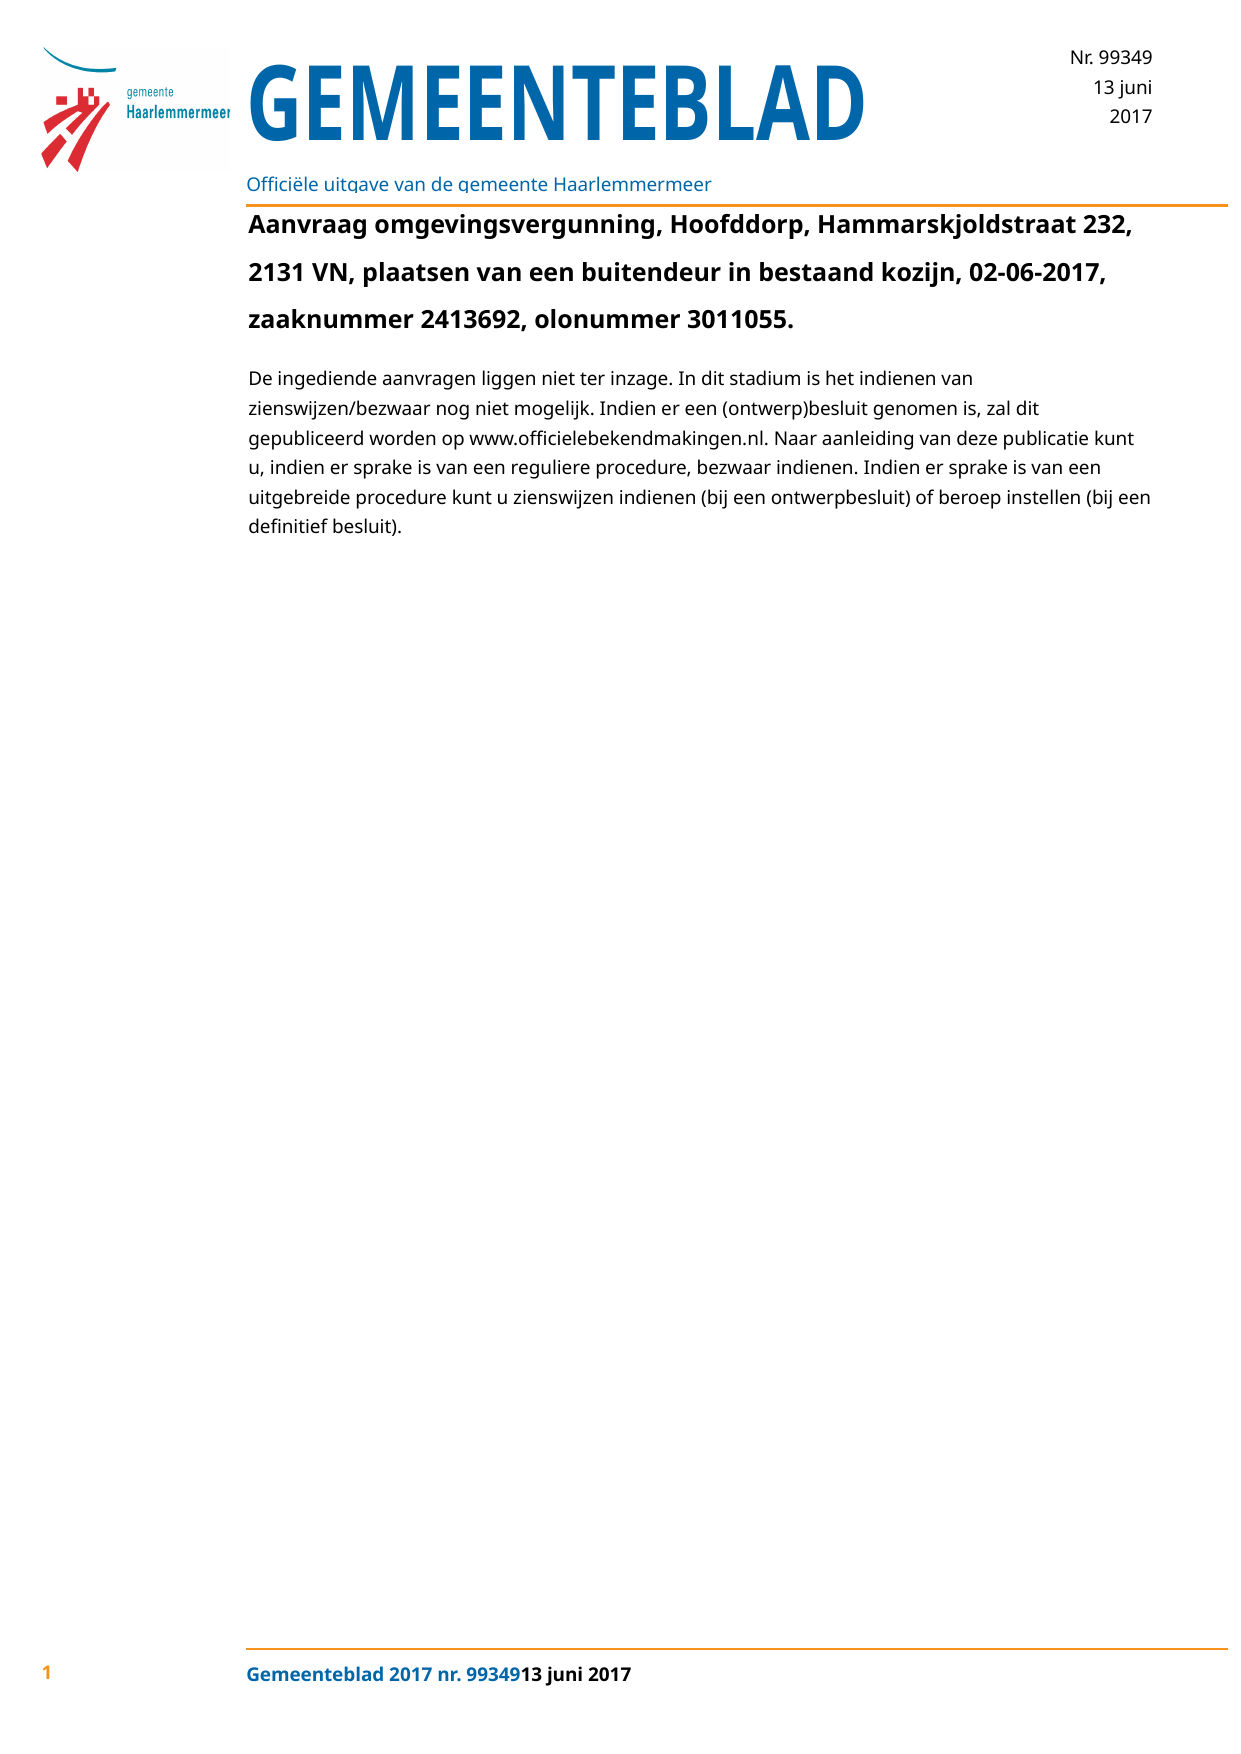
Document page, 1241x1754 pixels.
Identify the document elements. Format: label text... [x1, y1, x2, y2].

text De ingediende aanvragen liggen niet ter inzage. In dit stadium is het indienen van zienswijzen/bezwaar nog niet mogelijk. Indien er een (ontwerp)besluit genomen is, zal dit gepubliceerd worden op www.officielebekendmakingen.nl. Naar aanleiding van deze publicatie kunt u, indien er sprake is van een reguliere procedure, bezwaar indienen. Indien er sprake is van een uitgebreide procedure kunt u zienswijzen indienen (bij een ontwerpbesluit) of beroep instellen (bij een definitief besluit). [248, 366, 1152, 539]
text Aanvraag omgevingsvergunning, Hoofddorp, Hammarskjoldstraat 232, 2131 VN, plaatsen van een buitendeur in bestaand kozijn, 02-06-2017, zaaknummer 2413692, olonummer 3011055. [248, 207, 1152, 336]
picture [41, 47, 231, 172]
